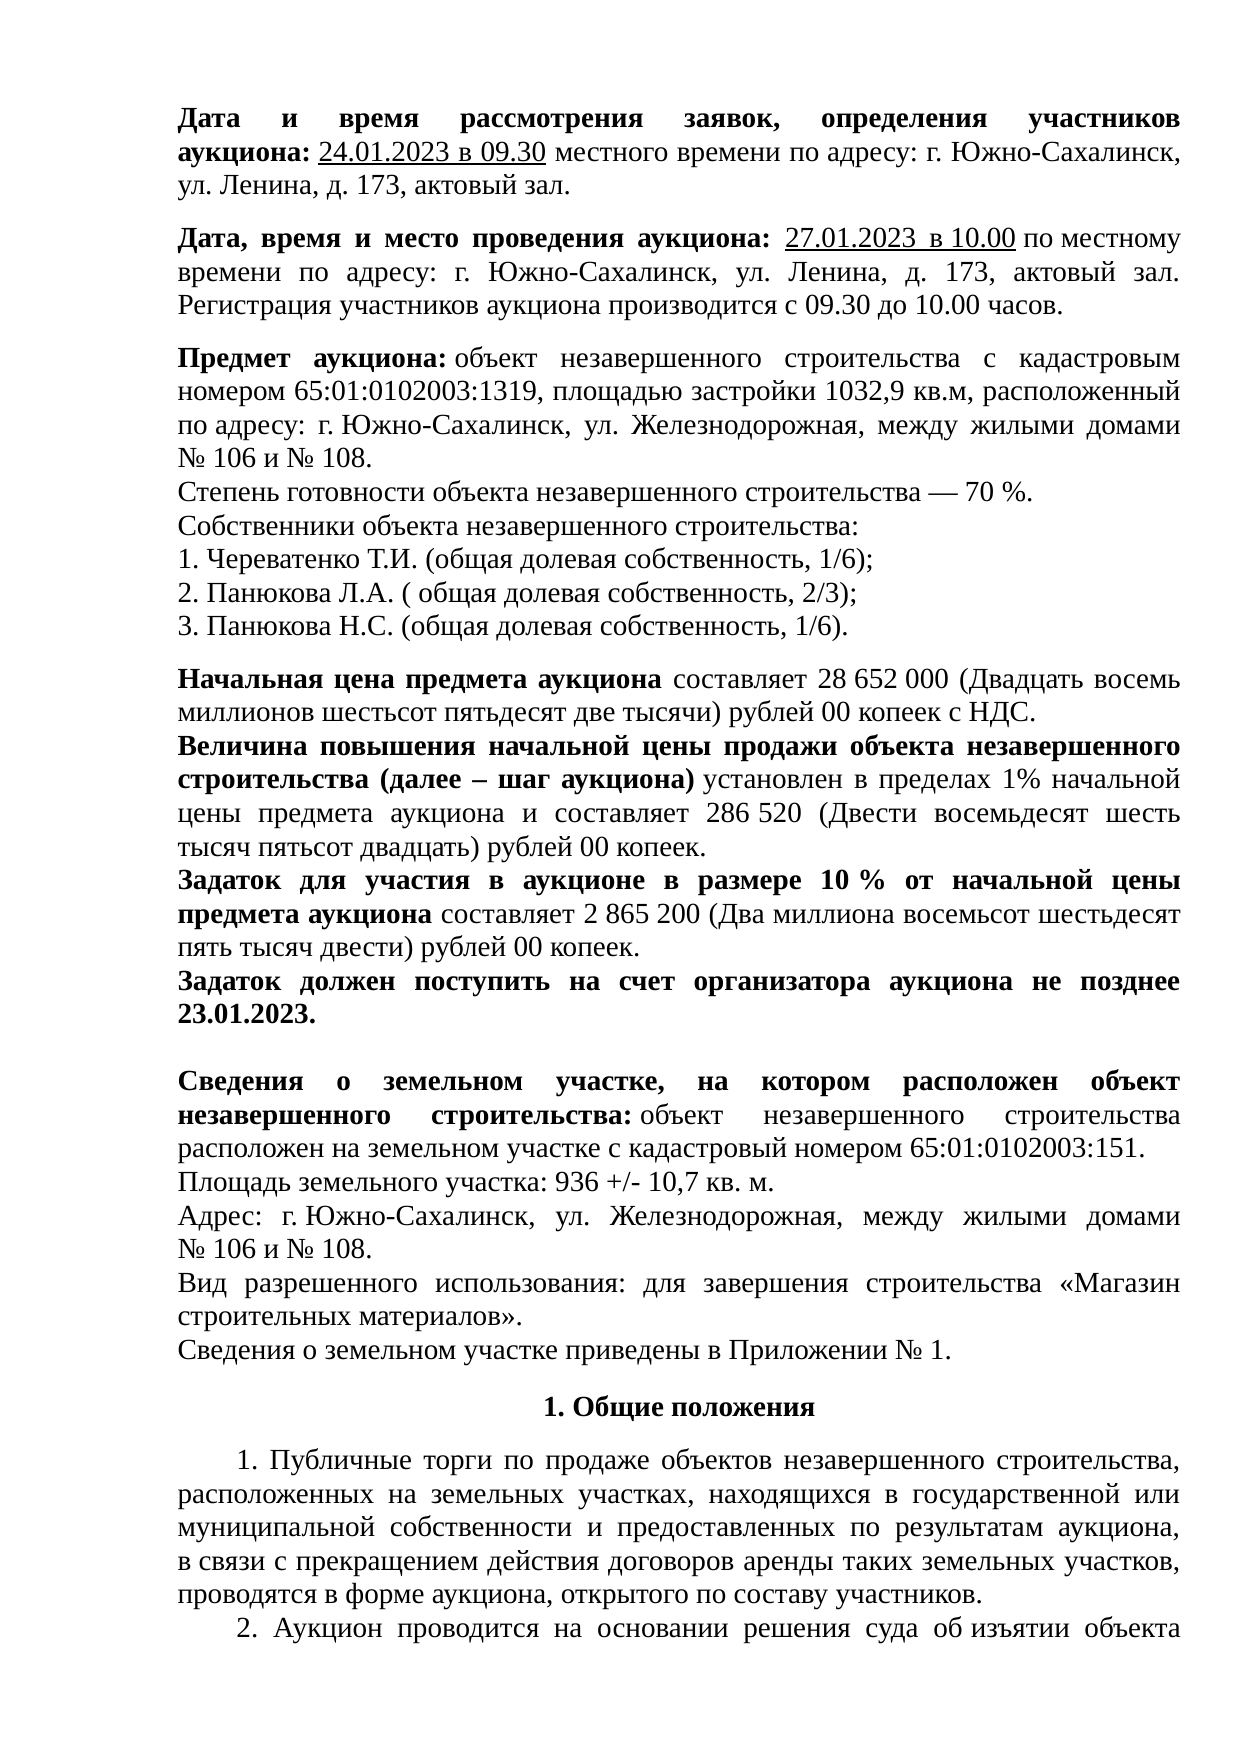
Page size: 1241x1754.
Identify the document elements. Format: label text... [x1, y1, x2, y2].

text Собственники объекта незавершенного строительства: [177, 508, 1181, 541]
text Задаток должен поступить на счет организатора аукциона не позднее 23.01.2023. [177, 963, 1181, 1030]
text Начальная цена предмета аукциона составляет 28 652 000 (Двадцать восемь миллионов шестьсот пятьдесят две тысячи) рублей 00 копеек с НДС. [177, 661, 1181, 728]
text Задаток для участия в аукционе в размере 10 % от начальной цены предмета аукциона составляет 2 865 200 (Два миллиона восемьсот шестьдесят пять тысяч двести) рублей 00 копеек. [177, 862, 1181, 963]
text 1. Публичные торги по продаже объектов незавершенного строительства, расположенных на земельных участках, находящихся в государственной или муниципальной собственности и предоставленных по результатам аукциона, в связи с прекращением действия договоров аренды таких земельных участков, проводятся в форме аукциона, открытого по составу участников. [177, 1442, 1181, 1610]
text 2. Панюкова Л.А. ( общая долевая собственность, 2/3); [177, 575, 1181, 608]
text Адрес: г. Южно-Сахалинск, ул. Железнодорожная, между жилыми домами № 106 и № 108. [177, 1198, 1181, 1265]
text Сведения о земельном участке приведены в Приложении № 1. [177, 1332, 1181, 1365]
text Степень готовности объекта незавершенного строительства — 70 %. [177, 474, 1181, 508]
text 1. Череватенко Т.И. (общая долевая собственность, 1/6); [177, 541, 1181, 575]
text 2. Аукцион проводится на основании решения суда об изъятии объекта [177, 1610, 1181, 1643]
text 3. Панюкова Н.С. (общая долевая собственность, 1/6). [177, 608, 1181, 642]
text 1. Общие положения [177, 1389, 1181, 1423]
text Дата и время рассмотрения заявок, определения участников аукциона: 24.01.2023 в 09.30 местного времени по адресу: г. Южно-Сахалинск, ул. Ленина, д. 173, актовый зал. [177, 100, 1181, 201]
text Предмет аукциона: объект незавершенного строительства с кадастровым номером 65:01:0102003:1319, площадью застройки 1032,9 кв.м, расположенный по адресу: г. Южно-Сахалинск, ул. Железнодорожная, между жилыми домами № 106 и № 108. [177, 340, 1181, 474]
text Величина повышения начальной цены продажи объекта незавершенного строительства (далее – шаг аукциона) установлен в пределах 1% начальной цены предмета аукциона и составляет 286 520 (Двести восемьдесят шесть тысяч пятьсот двадцать) рублей 00 копеек. [177, 728, 1181, 862]
text Площадь земельного участка: 936 +/- 10,7 кв. м. [177, 1164, 1181, 1198]
text Дата, время и место проведения аукциона: 27.01.2023 в 10.00 по местному времени по адресу: г. Южно-Сахалинск, ул. Ленина, д. 173, актовый зал. Регистрация участников аукциона производится с 09.30 до 10.00 часов. [177, 220, 1181, 321]
text Вид разрешенного использования: для завершения строительства «Магазин строительных материалов». [177, 1265, 1181, 1332]
text Сведения о земельном участке, на котором расположен объект незавершенного строительства: объект незавершенного строительства расположен на земельном участке с кадастровый номером 65:01:0102003:151. [177, 1063, 1181, 1164]
